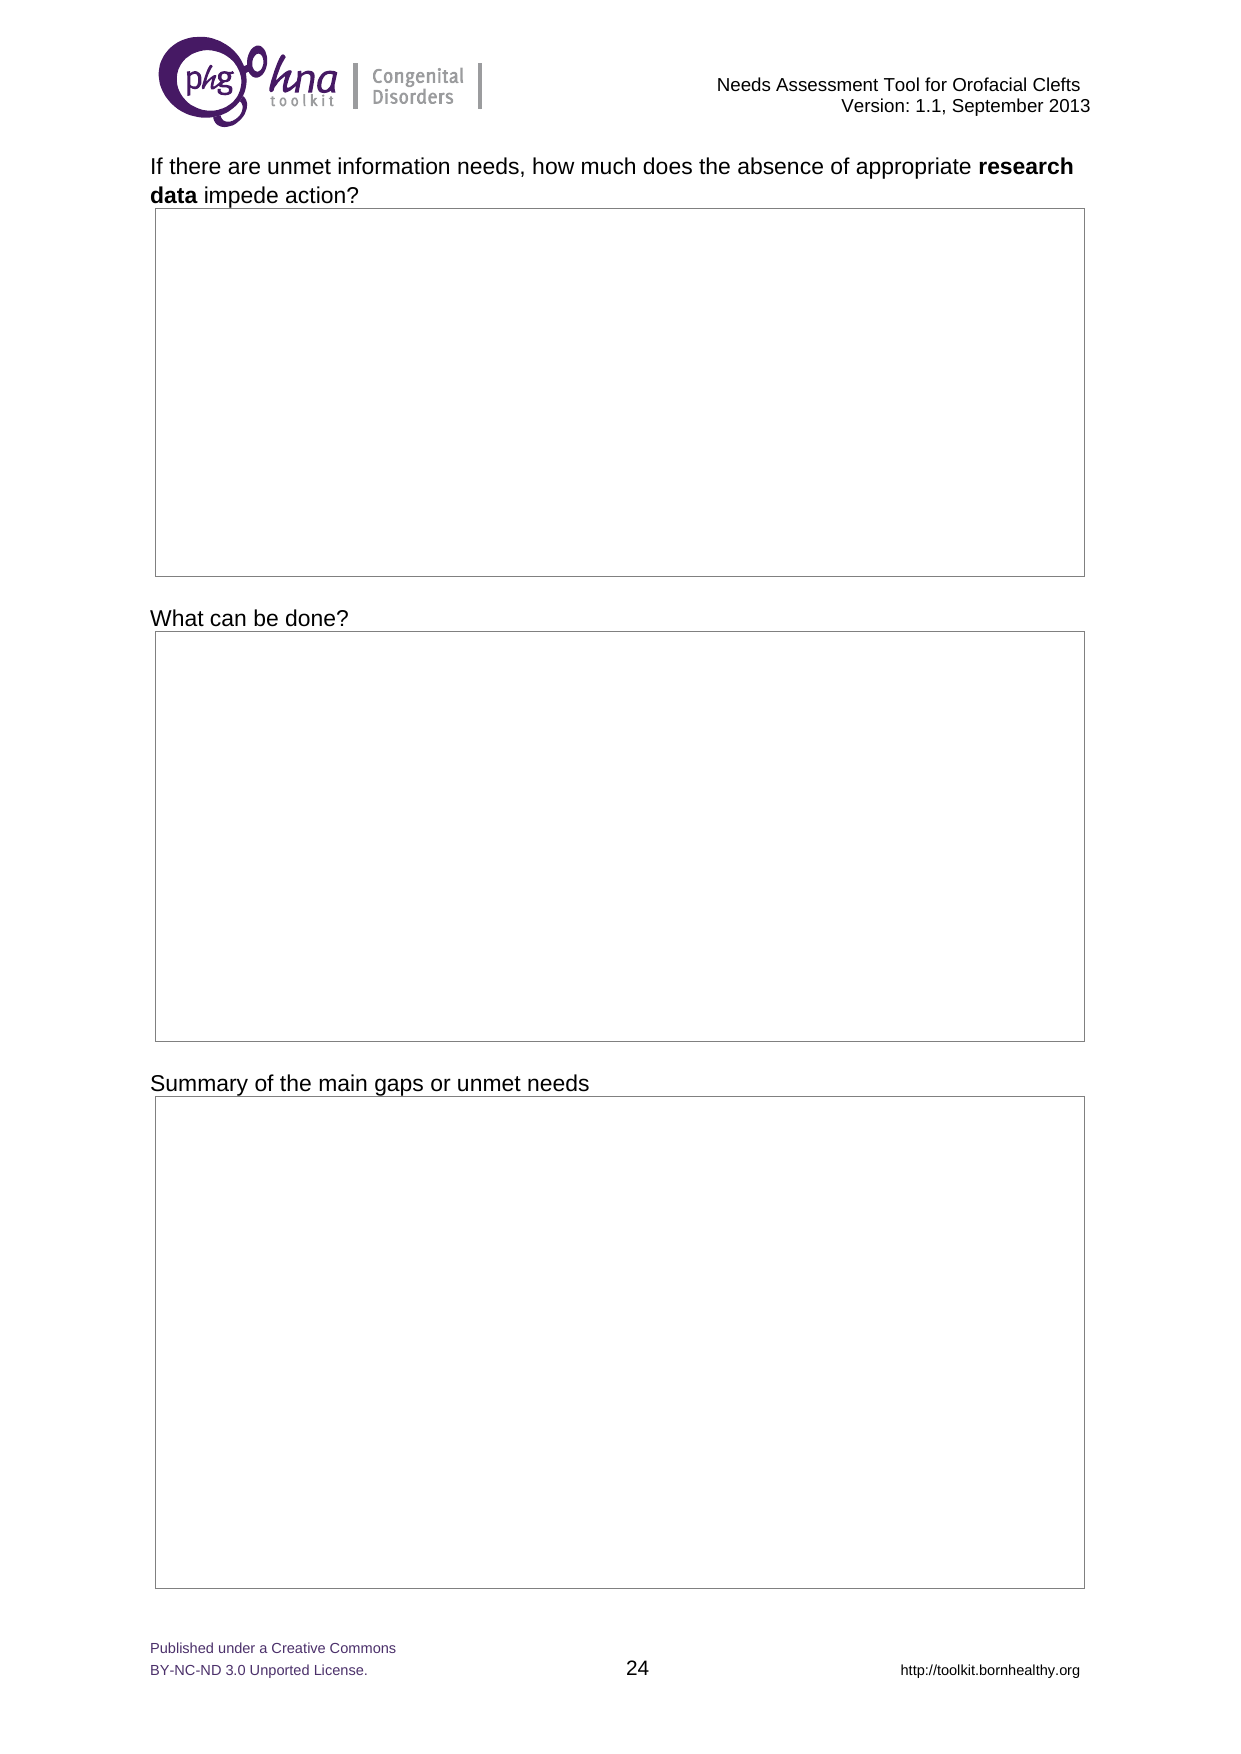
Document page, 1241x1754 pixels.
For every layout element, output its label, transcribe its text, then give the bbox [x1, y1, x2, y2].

subtitle What can be done? [150, 602, 1090, 631]
subtitle Summary of the main gaps or unmet needs [150, 1067, 1090, 1096]
subtitle If there are unmet information needs, how much does the absence of appropriate research data impede action? [150, 150, 1090, 208]
